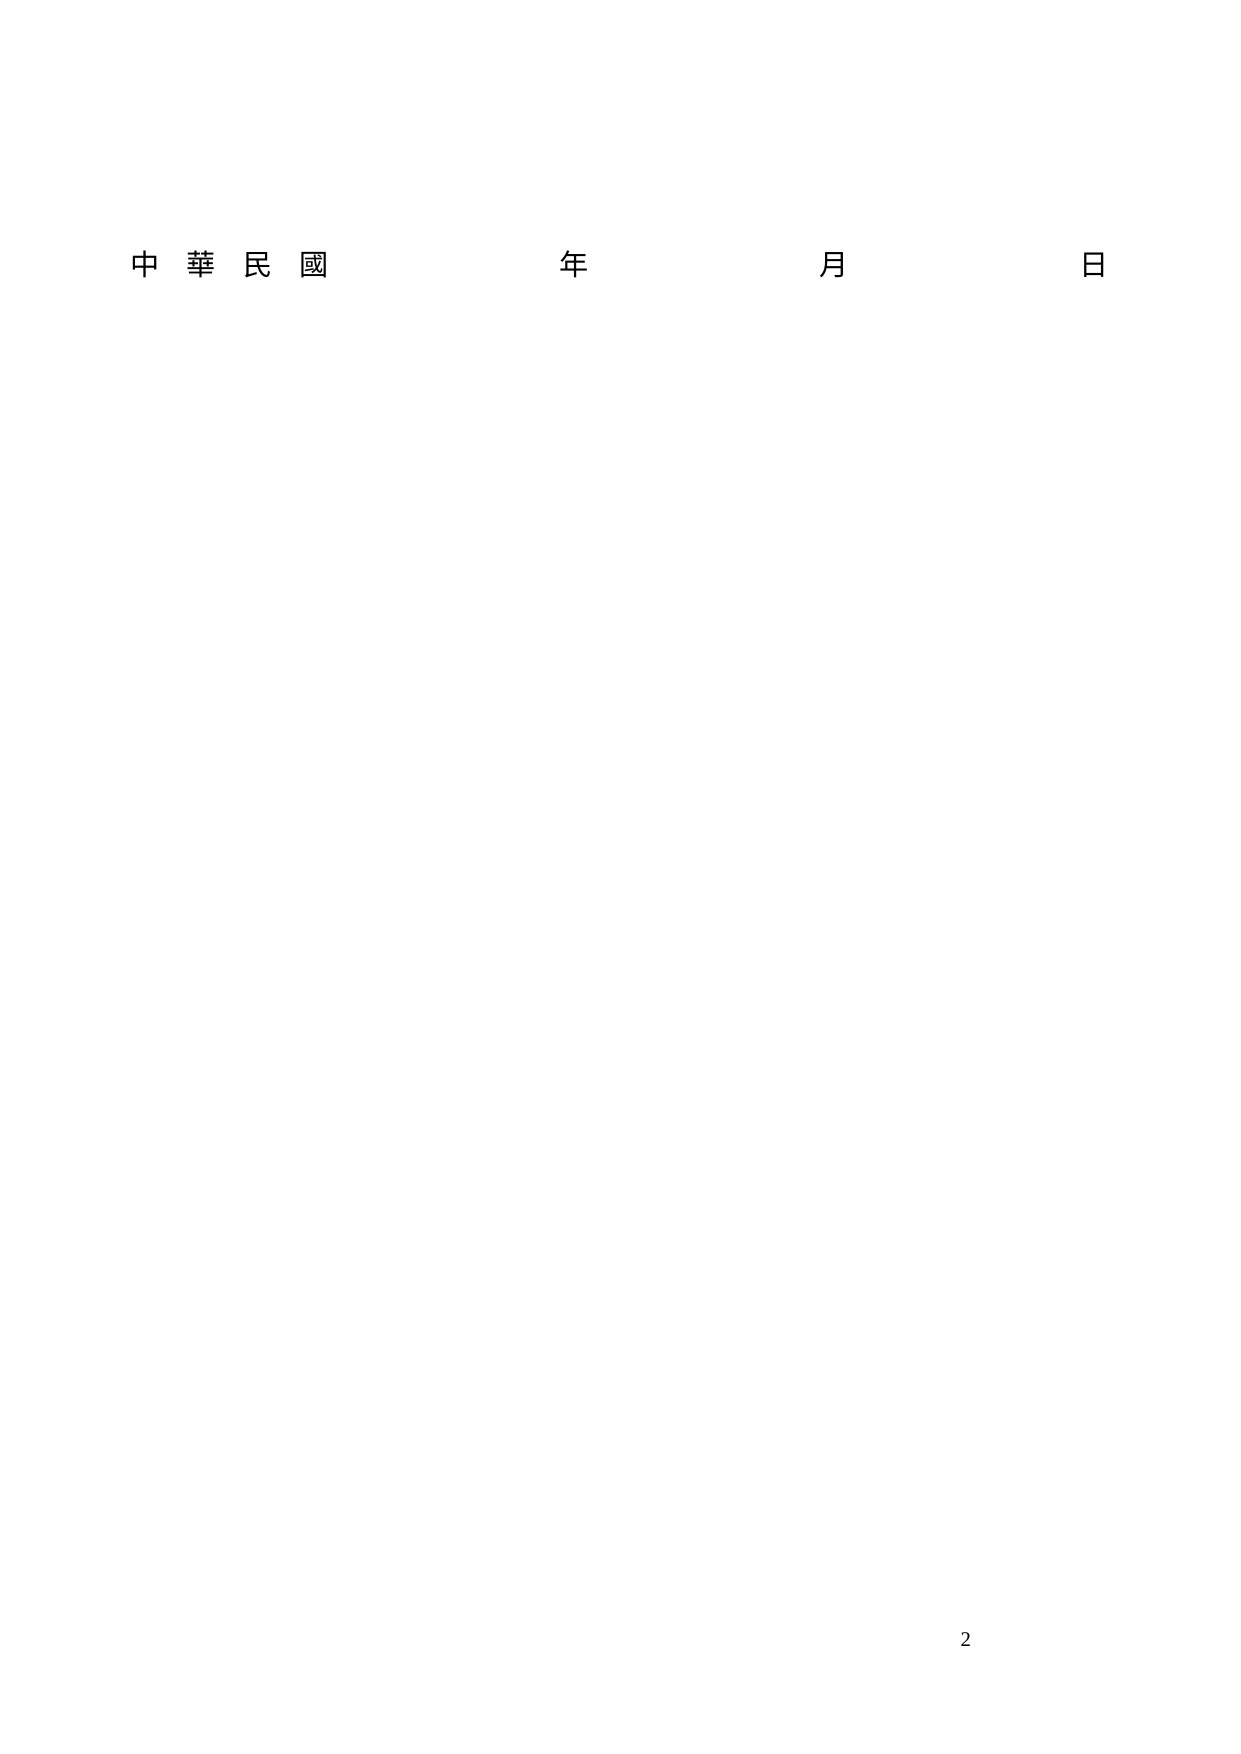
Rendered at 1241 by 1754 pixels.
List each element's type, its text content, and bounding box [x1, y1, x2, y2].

text 中華民國 年 月 日 [130, 225, 1110, 300]
